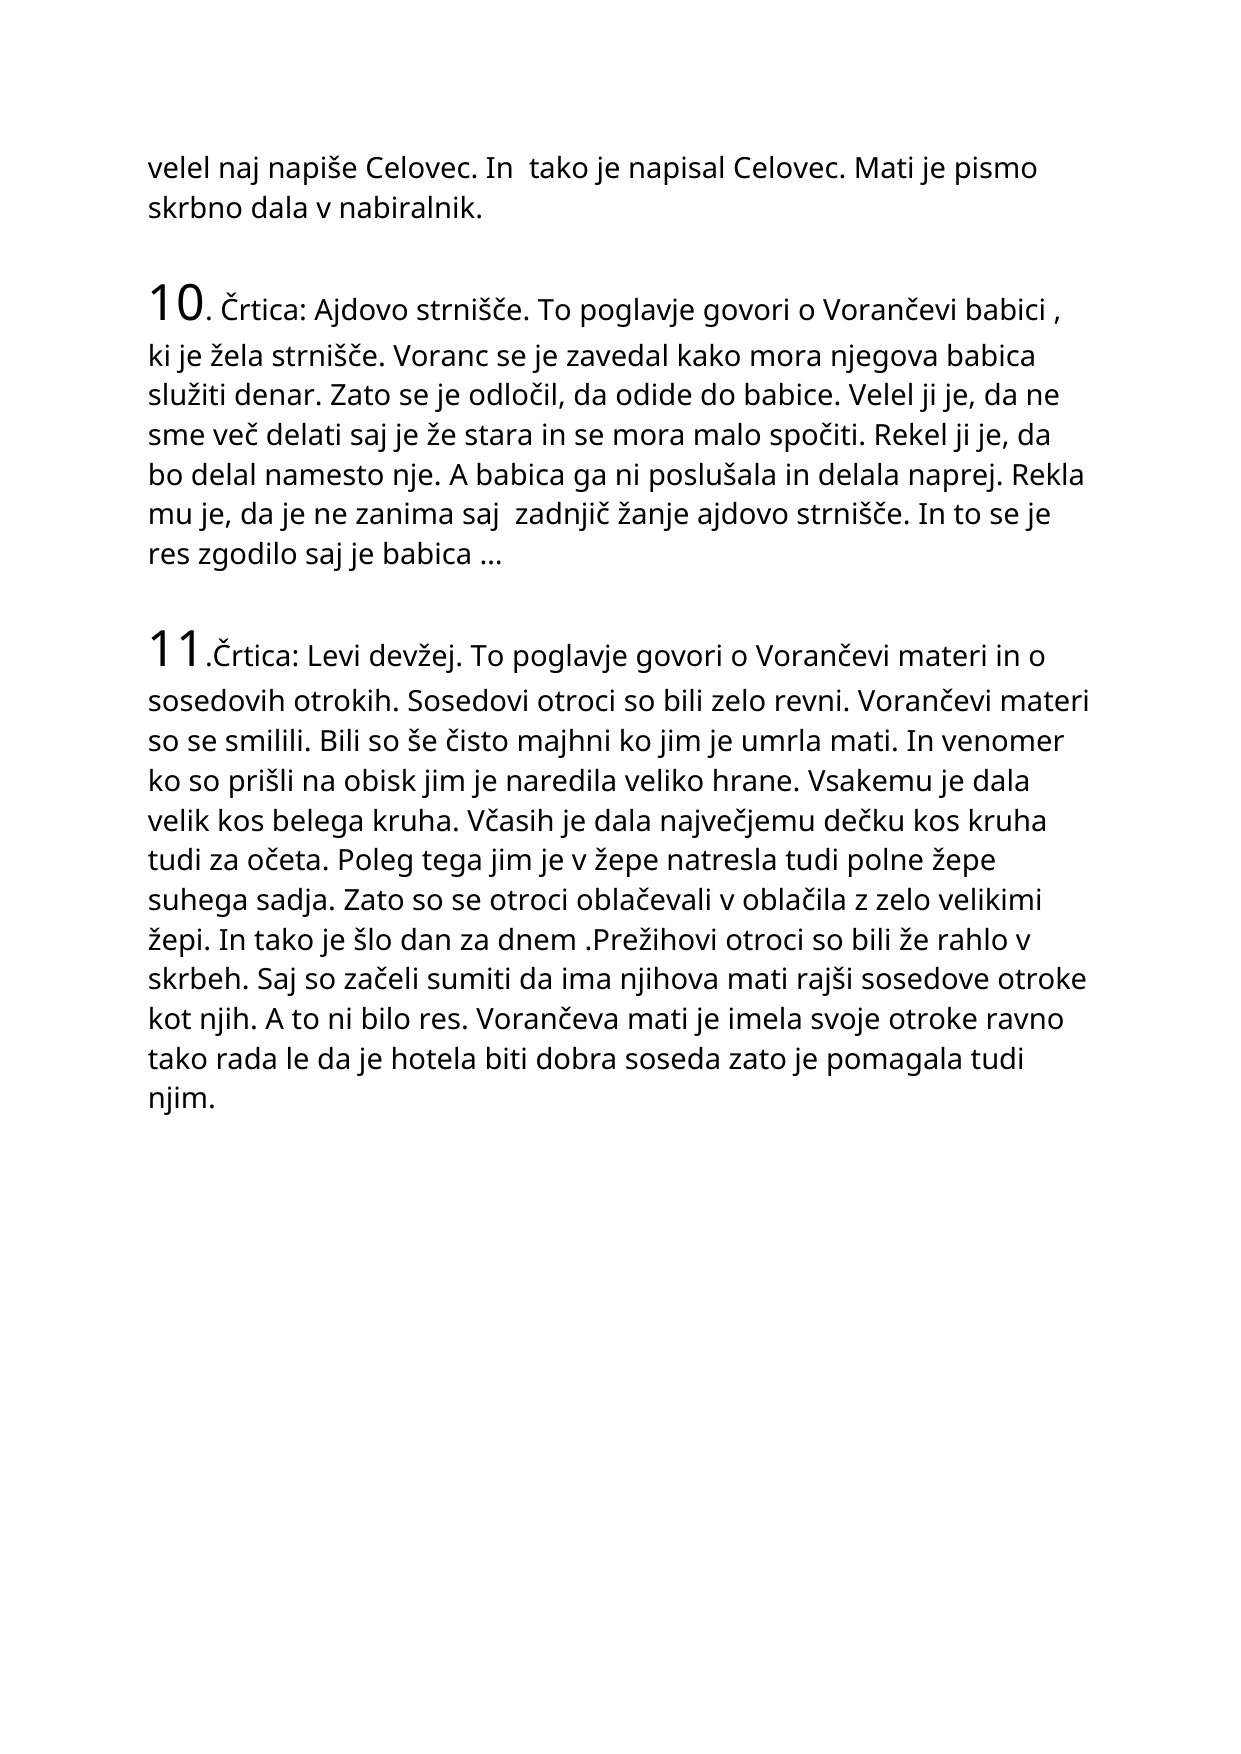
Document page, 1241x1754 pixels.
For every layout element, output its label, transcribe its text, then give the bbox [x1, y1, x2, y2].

text 11.Črtica: Levi devžej. To poglavje govori o Vorančevi materi in o sosedovih otrokih. Sosedovi otroci so bili zelo revni. Vorančevi materi so se smilili. Bili so še čisto majhni ko jim je umrla mati. In venomer ko so prišli na obisk jim je naredila veliko hrane. Vsakemu je dala velik kos belega kruha. Včasih je dala največjemu dečku kos kruha tudi za očeta. Poleg tega jim je v žepe natresla tudi polne žepe suhega sadja. Zato so se otroci oblačevali v oblačila z zelo velikimi žepi. In tako je šlo dan za dnem .Prežihovi otroci so bili že rahlo v skrbeh. Saj so začeli sumiti da ima njihova mati rajši sosedove otroke kot njih. A to ni bilo res. Vorančeva mati je imela svoje otroke ravno tako rada le da je hotela biti dobra soseda zato je pomagala tudi njim. [148, 613, 1093, 1117]
text 10. Črtica: Ajdovo strnišče. To poglavje govori o Vorančevi babici , ki je žela strnišče. Voranc se je zavedal kako mora njegova babica služiti denar. Zato se je odločil, da odide do babice. Velel ji je, da ne sme več delati saj je že stara in se mora malo spočiti. Rekel ji je, da bo delal namesto nje. A babica ga ni poslušala in delala naprej. Rekla mu je, da je ne zanima saj zadnjič žanje ajdovo strnišče. In to se je res zgodilo saj je babica … [148, 267, 1093, 573]
text velel naj napiše Celovec. In tako je napisal Celovec. Mati je pismo skrbno dala v nabiralnik. [148, 148, 1093, 227]
